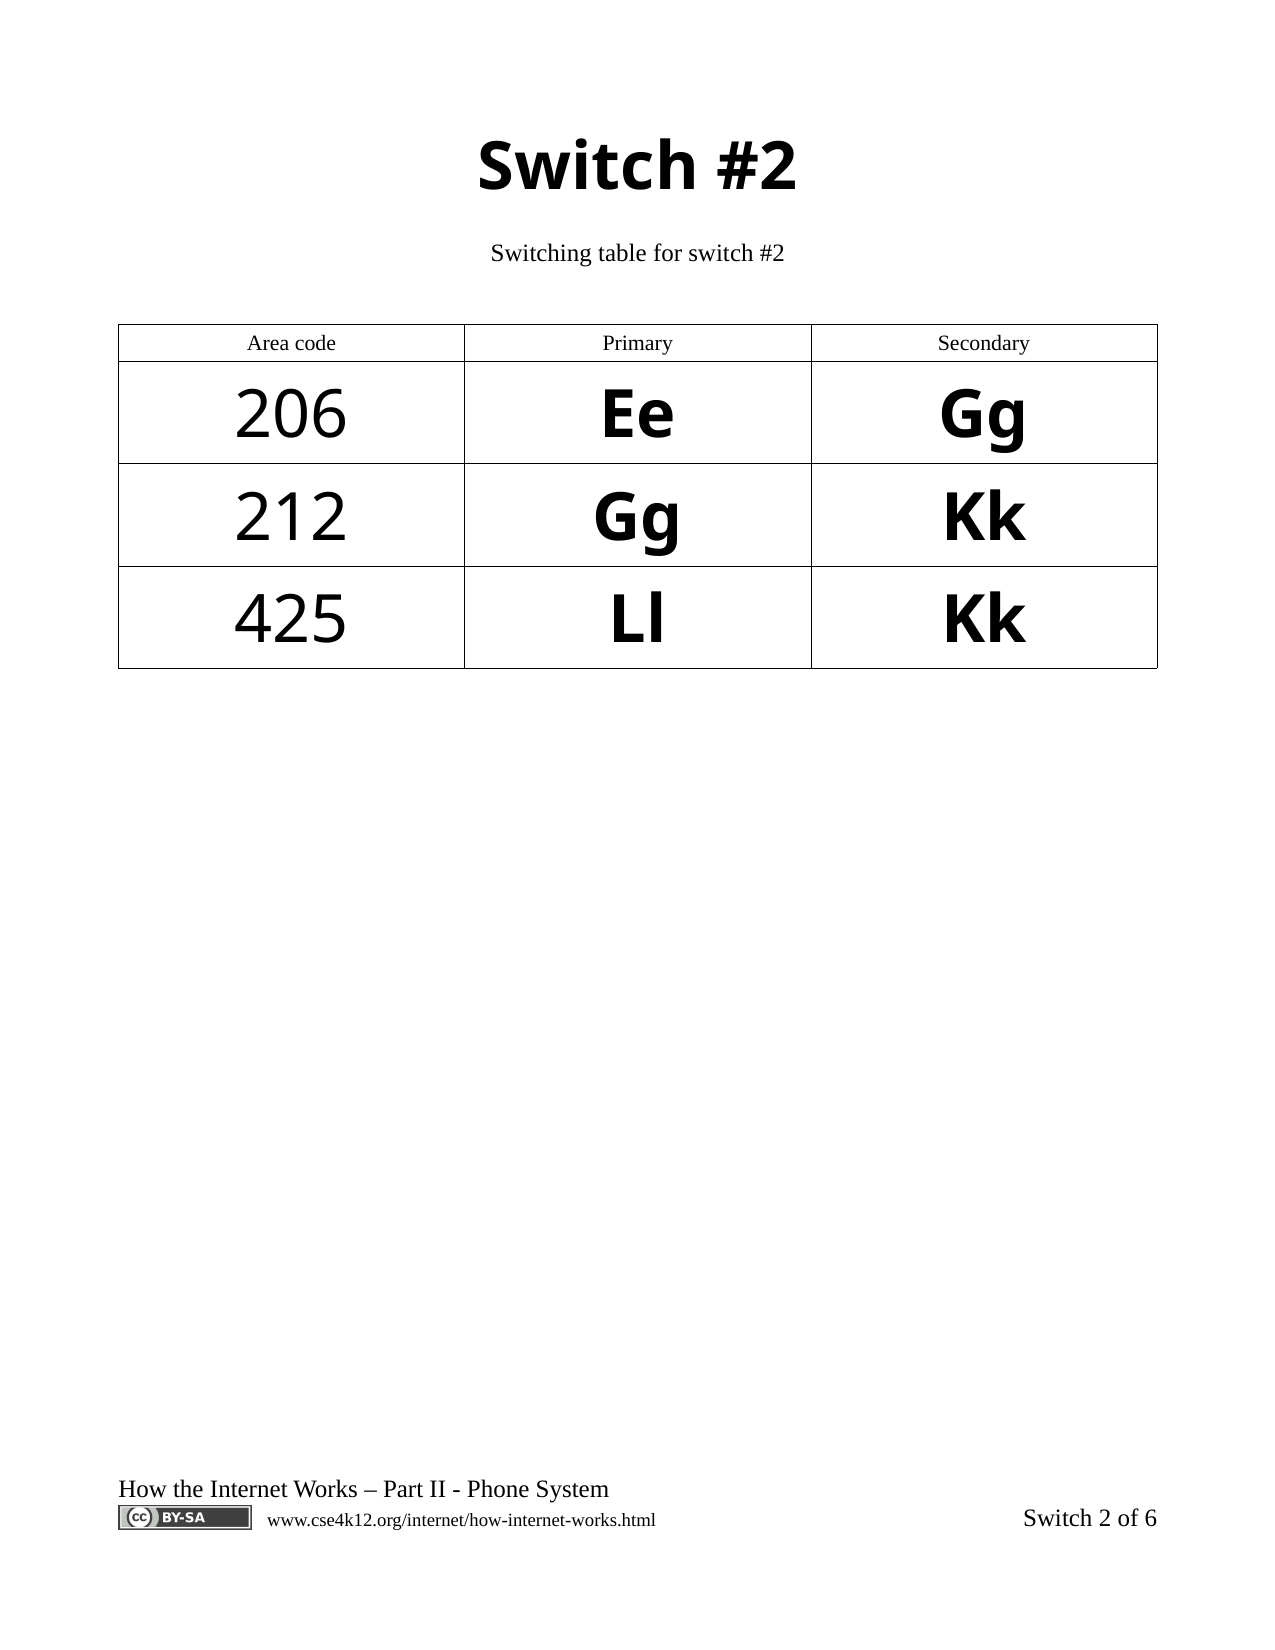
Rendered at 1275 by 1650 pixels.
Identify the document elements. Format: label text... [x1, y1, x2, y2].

text Switch #2 [118, 118, 1157, 209]
table_cell Kk [812, 567, 1157, 668]
table_cell Gg [465, 464, 811, 566]
table_cell 212 [119, 464, 464, 566]
table_cell 206 [119, 362, 464, 463]
table_cell Gg [812, 362, 1157, 463]
table_header Primary [465, 325, 811, 361]
table_header Secondary [812, 325, 1157, 361]
table_cell 425 [119, 567, 464, 668]
table_cell Ll [465, 567, 811, 668]
text Switching table for switch #2 [118, 238, 1157, 266]
table_cell Ee [465, 362, 811, 463]
table_cell [118, 1505, 252, 1530]
table_header Area code [119, 325, 464, 361]
table_cell Kk [812, 464, 1157, 566]
